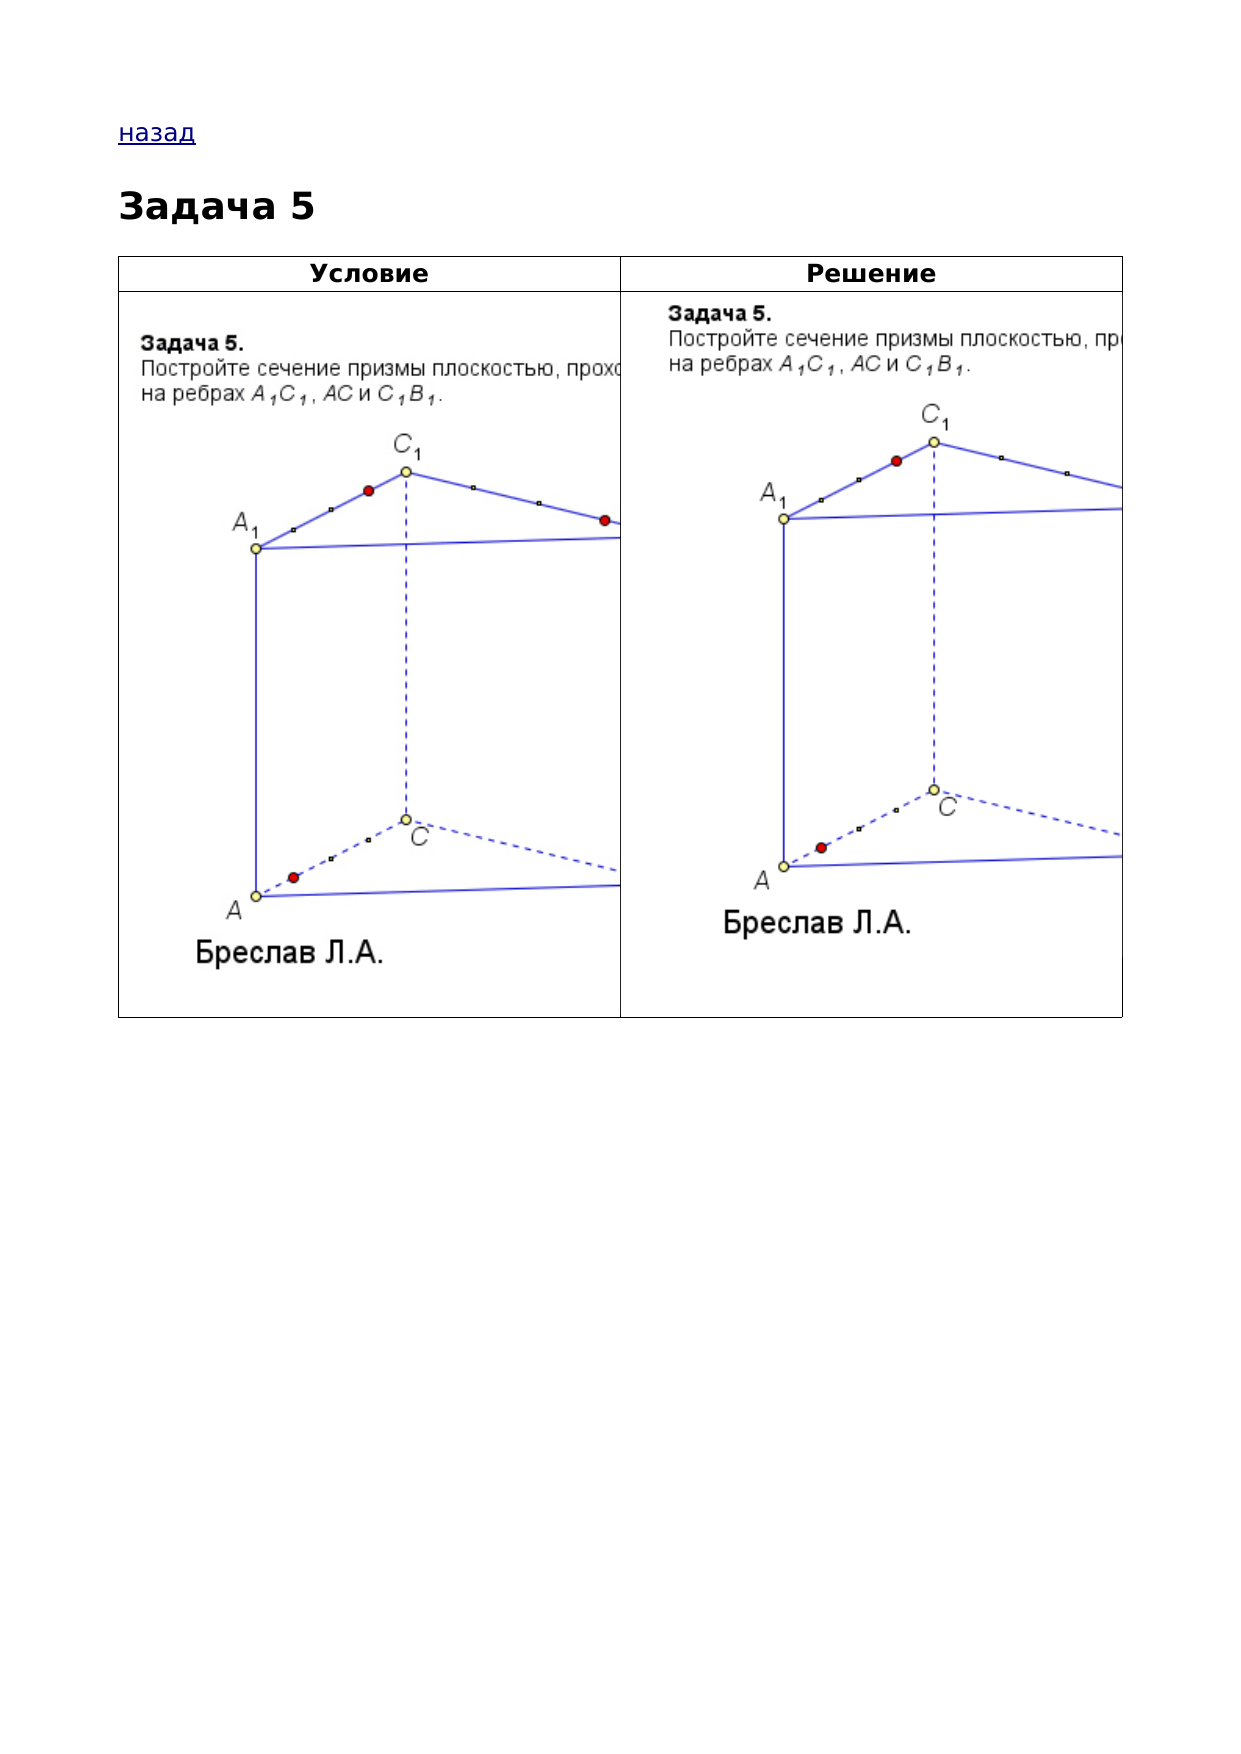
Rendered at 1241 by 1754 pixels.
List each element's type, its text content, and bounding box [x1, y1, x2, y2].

table_header Решение [621, 257, 1122, 291]
table_header Условие [119, 257, 620, 291]
subtitle Задача 5 [118, 185, 1122, 228]
table_cell [621, 292, 1122, 1017]
picture [622, 293, 1123, 957]
text назад [118, 118, 1122, 147]
picture [121, 293, 621, 1015]
